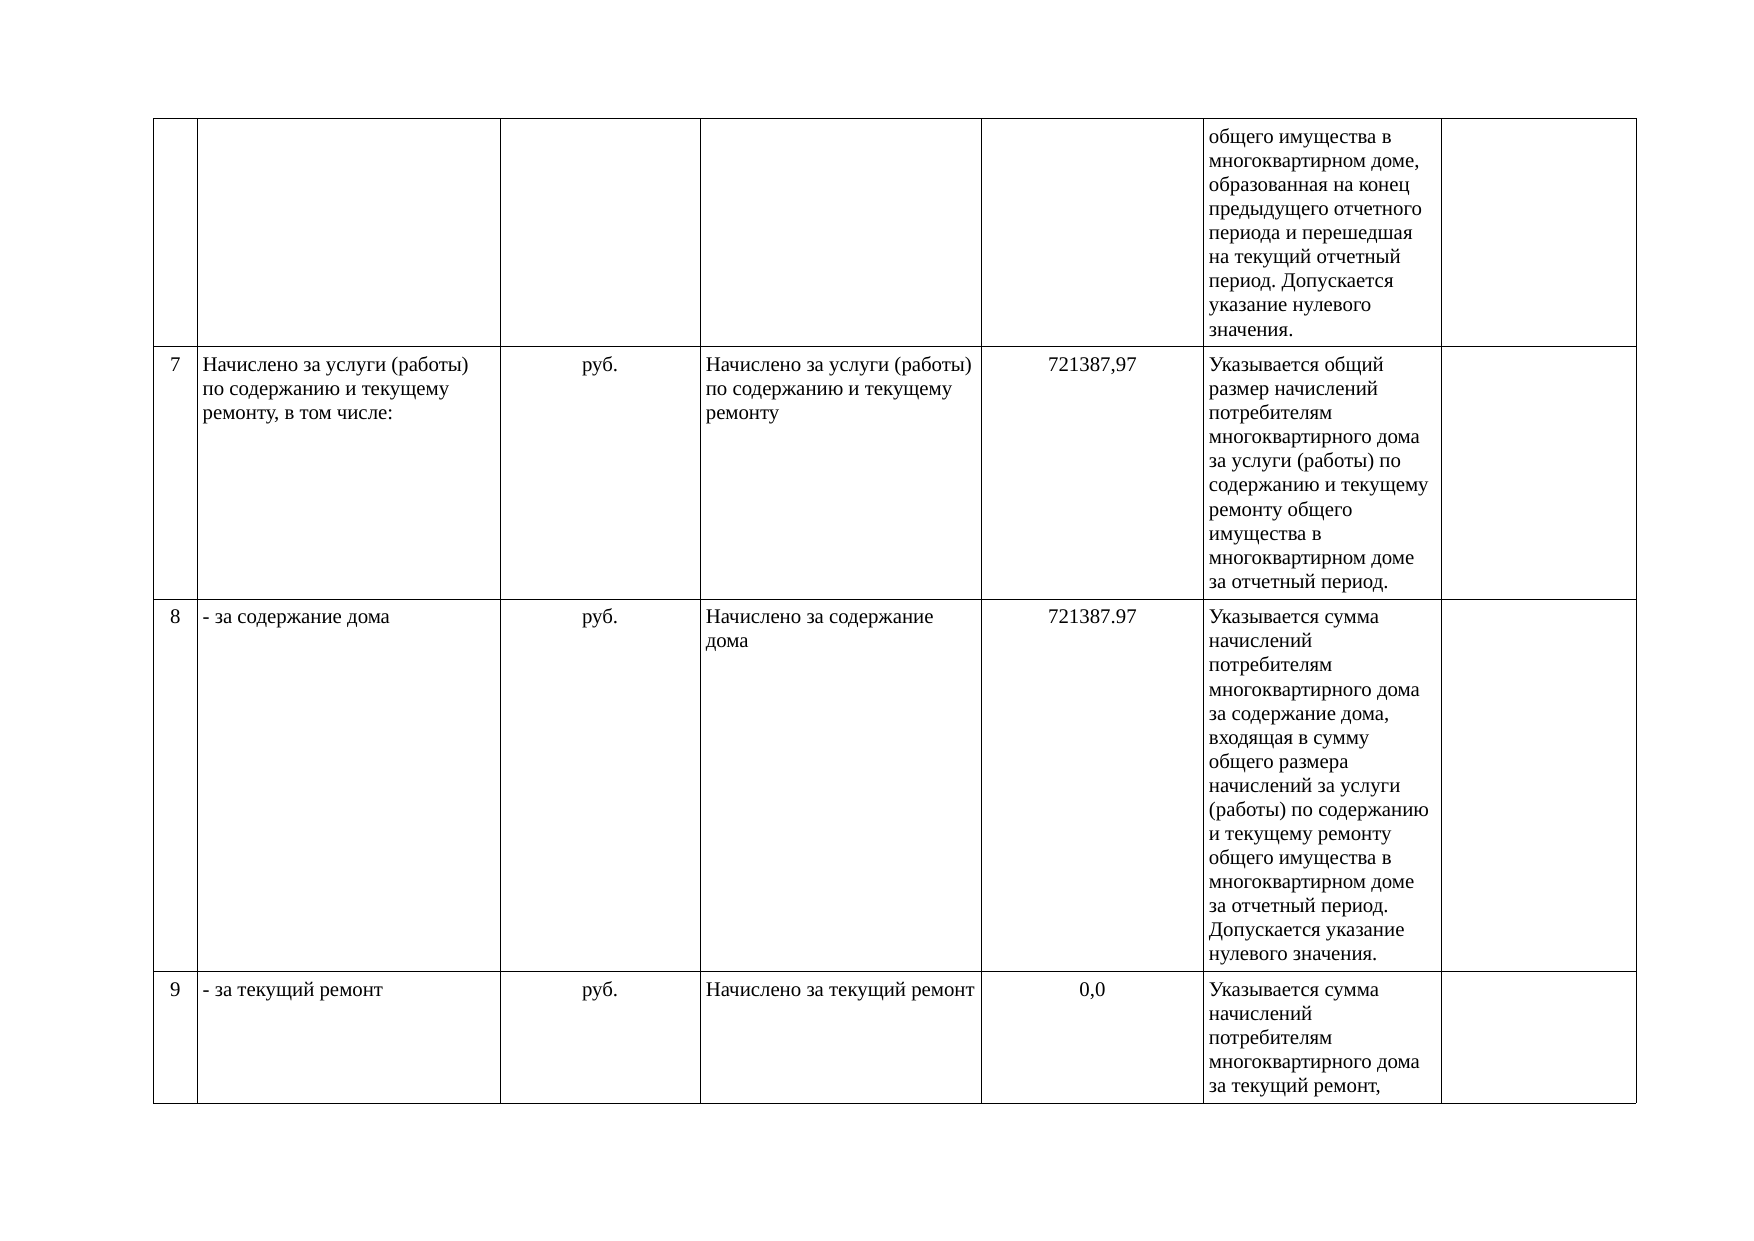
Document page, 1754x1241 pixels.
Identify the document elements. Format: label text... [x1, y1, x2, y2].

table_cell Указывается общий размер начислений потребителям многоквартирного дома за услуги (работы) по содержанию и текущему ремонту общего имущества в многоквартирном доме за отчетный период. [1204, 347, 1441, 598]
table_cell [1442, 972, 1636, 1103]
table_cell 0,0 [982, 972, 1203, 1103]
table_cell [1442, 600, 1636, 971]
table_cell Начислено за текущий ремонт [701, 972, 981, 1103]
table_cell Указывается сумма начислений потребителям многоквартирного дома за содержание дома, входящая в сумму общего размера начислений за услуги (работы) по содержанию и текущему ремонту общего имущества в многоквартирном доме за отчетный период. Допускается указание нулевого значения. [1204, 600, 1441, 971]
table_cell 314297,55 [982, 119, 1203, 346]
table_cell 721387,97 [982, 347, 1203, 598]
table_cell руб. [501, 347, 700, 598]
table_cell Начислено за услуги (работы) по содержанию и текущему ремонту, в том числе: [198, 347, 500, 598]
table_cell [198, 119, 500, 346]
table_cell - за текущий ремонт [198, 972, 500, 1103]
table_cell руб. [501, 972, 700, 1103]
table_cell [501, 119, 700, 346]
table_cell Начислено за услуги (работы) по содержанию и текущему ремонту [701, 347, 981, 598]
table_cell 9 [154, 972, 197, 1103]
table_cell [154, 119, 197, 346]
table_cell общего имущества в многоквартирном доме, образованная на конец предыдущего отчетного периода и перешедшая на текущий отчетный период. Допускается указание нулевого значения. [1204, 119, 1441, 346]
table_cell 7 [154, 347, 197, 598]
table_cell [1442, 347, 1636, 598]
table_cell [1442, 119, 1636, 346]
table_cell Указывается сумма начислений потребителям многоквартирного дома за текущий ремонт, [1204, 972, 1441, 1103]
table_cell Начислено за содержание дома [701, 600, 981, 971]
table_cell 8 [154, 600, 197, 971]
table_cell [701, 119, 981, 346]
table_cell - за содержание дома [198, 600, 500, 971]
table_cell руб. [501, 600, 700, 971]
table_cell 721387,97 [982, 600, 1203, 971]
